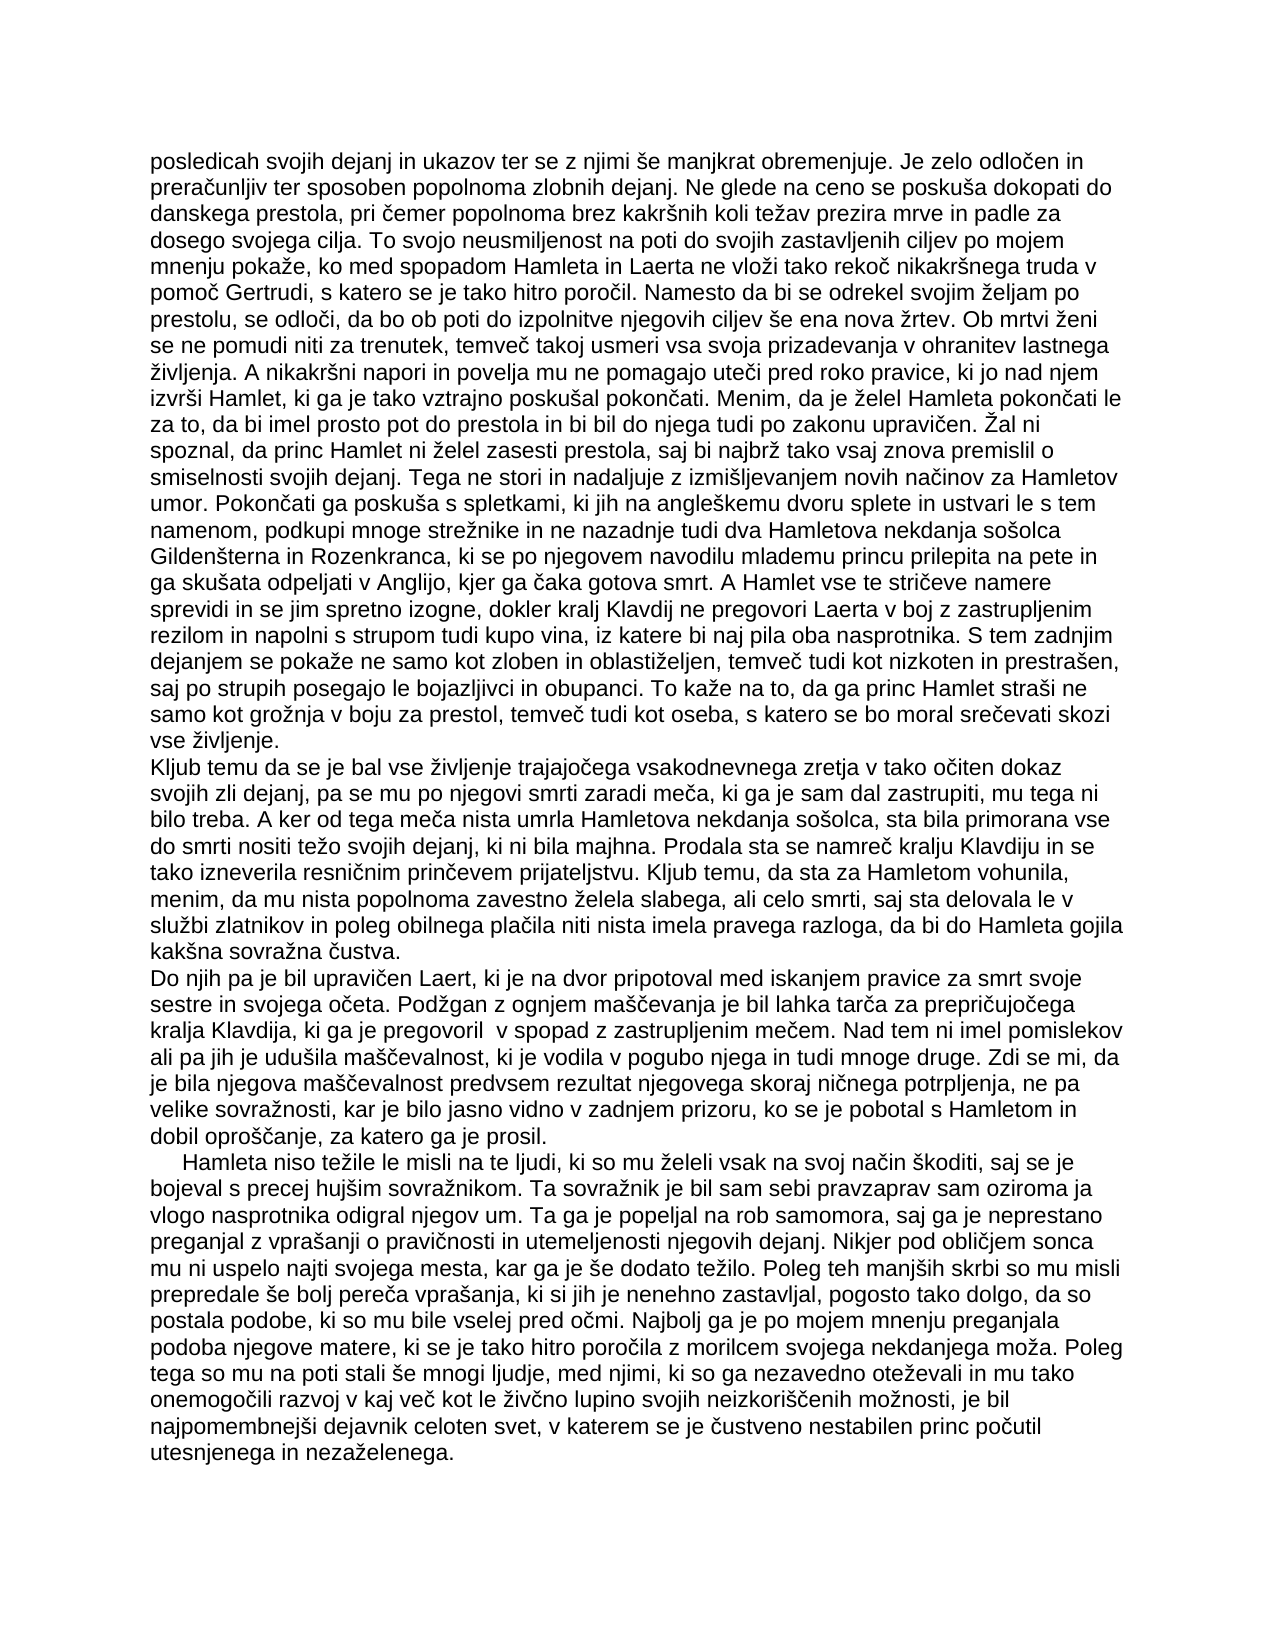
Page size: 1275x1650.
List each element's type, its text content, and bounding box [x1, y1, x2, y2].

text Kljub temu da se je bal vse življenje trajajočega vsakodnevnega zretja v tako očiten dokaz svojih zli dejanj, pa se mu po njegovi smrti zaradi meča, ki ga je sam dal zastrupiti, mu tega ni bilo treba. A ker od tega meča nista umrla Hamletova nekdanja sošolca, sta bila primorana vse do smrti nositi težo svojih dejanj, ki ni bila majhna. Prodala sta se namreč kralju Klavdiju in se tako izneverila resničnim prinčevem prijateljstvu. Kljub temu, da sta za Hamletom vohunila, menim, da mu nista popolnoma zavestno želela slabega, ali celo smrti, saj sta delovala le v službi zlatnikov in poleg obilnega plačila niti nista imela pravega razloga, da bi do Hamleta gojila kakšna sovražna čustva. [150, 754, 1125, 964]
text Hamleta niso težile le misli na te ljudi, ki so mu želeli vsak na svoj način škoditi, saj se je bojeval s precej hujšim sovražnikom. Ta sovražnik je bil sam sebi pravzaprav sam oziroma ja vlogo nasprotnika odigral njegov um. Ta ga je popeljal na rob samomora, saj ga je neprestano preganjal z vprašanji o pravičnosti in utemeljenosti njegovih dejanj. Nikjer pod obličjem sonca mu ni uspelo najti svojega mesta, kar ga je še dodato težilo. Poleg teh manjših skrbi so mu misli prepredale še bolj pereča vprašanja, ki si jih je nenehno zastavljal, pogosto tako dolgo, da so postala podobe, ki so mu bile vselej pred očmi. Najbolj ga je po mojem mnenju preganjala podoba njegove matere, ki se je tako hitro poročila z morilcem svojega nekdanjega moža. Poleg tega so mu na poti stali še mnogi ljudje, med njimi, ki so ga nezavedno oteževali in mu tako onemogočili razvoj v kaj več kot le živčno lupino svojih neizkoriščenih možnosti, je bil najpomembnejši dejavnik celoten svet, v katerem se je čustveno nestabilen princ počutil utesnjenega in nezaželenega. [150, 1149, 1125, 1465]
text Do njih pa je bil upravičen Laert, ki je na dvor pripotoval med iskanjem pravice za smrt svoje sestre in svojega očeta. Podžgan z ognjem maščevanja je bil lahka tarča za prepričujočega kralja Klavdija, ki ga je pregovoril v spopad z zastrupljenim mečem. Nad tem ni imel pomislekov ali pa jih je udušila maščevalnost, ki je vodila v pogubo njega in tudi mnoge druge. Zdi se mi, da je bila njegova maščevalnost predvsem rezultat njegovega skoraj ničnega potrpljenja, ne pa velike sovražnosti, kar je bilo jasno vidno v zadnjem prizoru, ko se je pobotal s Hamletom in dobil oproščanje, za katero ga je prosil. [150, 964, 1125, 1149]
text posledicah svojih dejanj in ukazov ter se z njimi še manjkrat obremenjuje. Je zelo odločen in preračunljiv ter sposoben popolnoma zlobnih dejanj. Ne glede na ceno se poskuša dokopati do danskega prestola, pri čemer popolnoma brez kakršnih koli težav prezira mrve in padle za dosego svojega cilja. To svojo neusmiljenost na poti do svojih zastavljenih ciljev po mojem mnenju pokaže, ko med spopadom Hamleta in Laerta ne vloži tako rekoč nikakršnega truda v pomoč Gertrudi, s katero se je tako hitro poročil. Namesto da bi se odrekel svojim željam po prestolu, se odloči, da bo ob poti do izpolnitve njegovih ciljev še ena nova žrtev. Ob mrtvi ženi se ne pomudi niti za trenutek, temveč takoj usmeri vsa svoja prizadevanja v ohranitev lastnega življenja. A nikakršni napori in povelja mu ne pomagajo uteči pred roko pravice, ki jo nad njem izvrši Hamlet, ki ga je tako vztrajno poskušal pokončati. Menim, da je želel Hamleta pokončati le za to, da bi imel prosto pot do prestola in bi bil do njega tudi po zakonu upravičen. Žal ni spoznal, da princ Hamlet ni želel zasesti prestola, saj bi najbrž tako vsaj znova premislil o smiselnosti svojih dejanj. Tega ne stori in nadaljuje z izmišljevanjem novih načinov za Hamletov umor. Pokončati ga poskuša s spletkami, ki jih na angleškemu dvoru splete in ustvari le s tem namenom, podkupi mnoge strežnike in ne nazadnje tudi dva Hamletova nekdanja sošolca Gildenšterna in Rozenkranca, ki se po njegovem navodilu mlademu princu prilepita na pete in ga skušata odpeljati v Anglijo, kjer ga čaka gotova smrt. A Hamlet vse te stričeve namere sprevidi in se jim spretno izogne, dokler kralj Klavdij ne pregovori Laerta v boj z zastrupljenim rezilom in napolni s strupom tudi kupo vina, iz katere bi naj pila oba nasprotnika. S tem zadnjim dejanjem se pokaže ne samo kot zloben in oblastiželjen, temveč tudi kot nizkoten in prestrašen, saj po strupih posegajo le bojazljivci in obupanci. To kaže na to, da ga princ Hamlet straši ne samo kot grožnja v boju za prestol, temveč tudi kot oseba, s katero se bo moral srečevati skozi vse življenje. [150, 148, 1125, 754]
